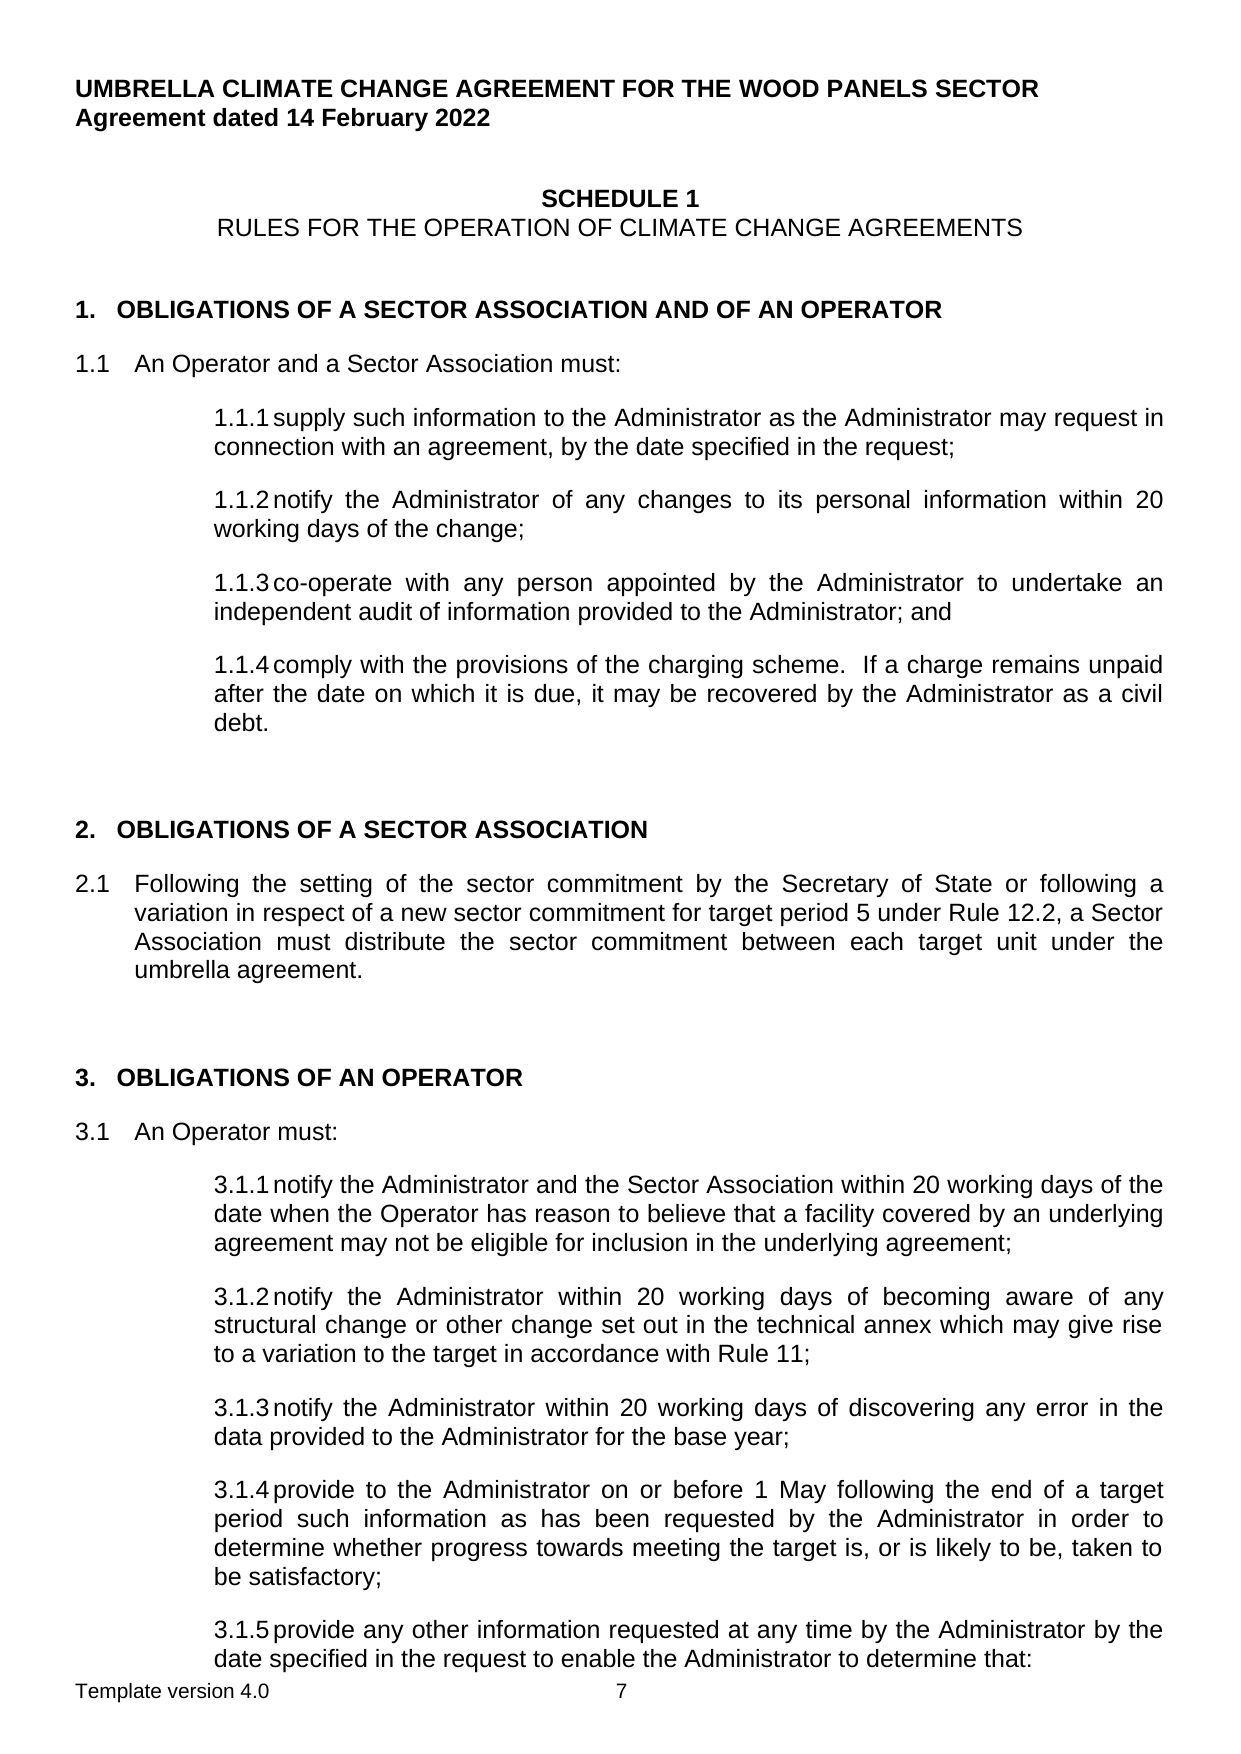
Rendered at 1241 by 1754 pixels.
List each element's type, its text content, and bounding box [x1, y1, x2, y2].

list Following the setting of the sector commitment by the Secretary of State or following a variation in respect of a new sector commitment for target period 5 under Rule 12.2, a Sector Association must distribute the sector commitment between each target unit under the umbrella agreement. [75, 869, 1165, 984]
list comply with the provisions of the charging scheme. If a charge remains unpaid after the date on which it is due, it may be recovered by the Administrator as a civil debt. [214, 650, 1165, 736]
text SCHEDULE 1 [75, 184, 1165, 213]
list OBLIGATIONS OF AN OPERATOR [75, 1063, 1165, 1091]
list co-operate with any person appointed by the Administrator to undertake an independent audit of information provided to the Administrator; and [214, 568, 1165, 625]
list supply such information to the Administrator as the Administrator may request in connection with an agreement, by the date specified in the request; [214, 403, 1165, 460]
list OBLIGATIONS OF A SECTOR ASSOCIATION AND OF AN OPERATOR [75, 295, 1165, 324]
list notify the Administrator of any changes to its personal information within 20 working days of the change; [214, 485, 1165, 543]
list provide to the Administrator on or before 1 May following the end of a target period such information as has been requested by the Administrator in order to determine whether progress towards meeting the target is, or is likely to be, taken to be satisfactory; [214, 1475, 1165, 1590]
list provide any other information requested at any time by the Administrator by the date specified in the request to enable the Administrator to determine that: [214, 1615, 1165, 1673]
list notify the Administrator within 20 working days of becoming aware of any structural change or other change set out in the technical annex which may give rise to a variation to the target in accordance with Rule 11; [214, 1281, 1165, 1368]
list OBLIGATIONS OF A SECTOR ASSOCIATION [75, 815, 1165, 844]
text RULES FOR THE OPERATION OF CLIMATE CHANGE AGREEMENTS [75, 213, 1165, 241]
list An Operator and a Sector Association must: [75, 349, 1165, 378]
list notify the Administrator and the Sector Association within 20 working days of the date when the Operator has reason to believe that a facility covered by an underlying agreement may not be eligible for inclusion in the underlying agreement; [214, 1170, 1165, 1256]
list An Operator must: [75, 1116, 1165, 1145]
list notify the Administrator within 20 working days of discovering any error in the data provided to the Administrator for the base year; [214, 1393, 1165, 1450]
